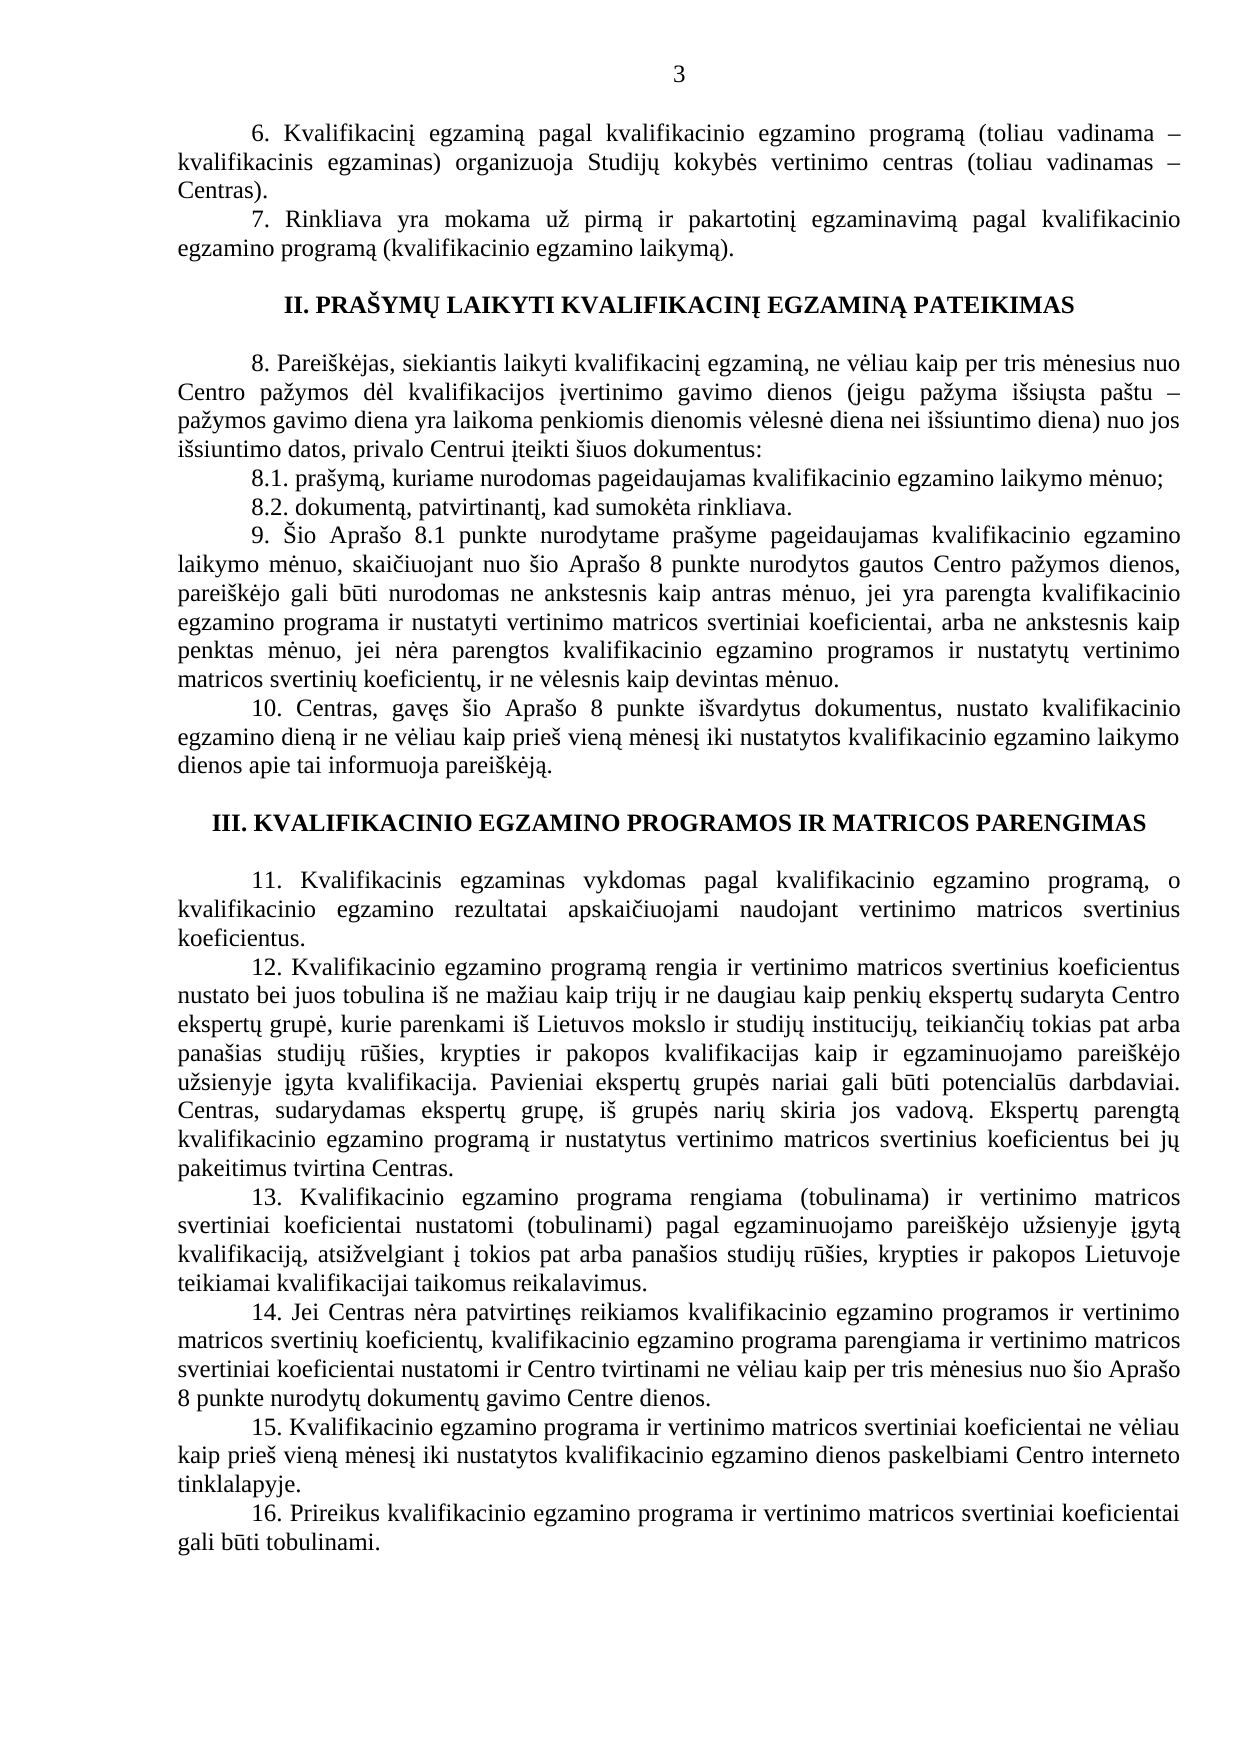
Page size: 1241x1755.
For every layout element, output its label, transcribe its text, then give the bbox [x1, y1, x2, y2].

text II. PRAŠYMŲ LAIKYTI KVALIFIKACINĮ EGZAMINĄ PATEIKIMAS [177, 291, 1181, 319]
text 14. Jei Centras nėra patvirtinęs reikiamos kvalifikacinio egzamino programos ir vertinimo matricos svertinių koeficientų, kvalifikacinio egzamino programa parengiama ir vertinimo matricos svertiniai koeficientai nustatomi ir Centro tvirtinami ne vėliau kaip per tris mėnesius nuo šio Aprašo 8 punkte nurodytų dokumentų gavimo Centre dienos. [177, 1297, 1181, 1412]
text 8.2. dokumentą, patvirtinantį, kad sumokėta rinkliava. [177, 492, 1181, 521]
text 13. Kvalifikacinio egzamino programa rengiama (tobulinama) ir vertinimo matricos svertiniai koeficientai nustatomi (tobulinami) pagal egzaminuojamo pareiškėjo užsienyje įgytą kvalifikaciją, atsižvelgiant į tokios pat arba panašios studijų rūšies, krypties ir pakopos Lietuvoje teikiamai kvalifikacijai taikomus reikalavimus. [177, 1182, 1181, 1297]
text 7. Rinkliava yra mokama už pirmą ir pakartotinį egzaminavimą pagal kvalifikacinio egzamino programą (kvalifikacinio egzamino laikymą). [177, 204, 1181, 262]
text 15. Kvalifikacinio egzamino programa ir vertinimo matricos svertiniai koeficientai ne vėliau kaip prieš vieną mėnesį iki nustatytos kvalifikacinio egzamino dienos paskelbiami Centro interneto tinklalapyje. [177, 1412, 1181, 1498]
text 11. Kvalifikacinis egzaminas vykdomas pagal kvalifikacinio egzamino programą, o kvalifikacinio egzamino rezultatai apskaičiuojami naudojant vertinimo matricos svertinius koeficientus. [177, 866, 1181, 952]
text 9. Šio Aprašo 8.1 punkte nurodytame prašyme pageidaujamas kvalifikacinio egzamino laikymo mėnuo, skaičiuojant nuo šio Aprašo 8 punkte nurodytos gautos Centro pažymos dienos, pareiškėjo gali būti nurodomas ne ankstesnis kaip antras mėnuo, jei yra parengta kvalifikacinio egzamino programa ir nustatyti vertinimo matricos svertiniai koeficientai, arba ne ankstesnis kaip penktas mėnuo, jei nėra parengtos kvalifikacinio egzamino programos ir nustatytų vertinimo matricos svertinių koeficientų, ir ne vėlesnis kaip devintas mėnuo. [177, 521, 1181, 693]
text 12. Kvalifikacinio egzamino programą rengia ir vertinimo matricos svertinius koeficientus nustato bei juos tobulina iš ne mažiau kaip trijų ir ne daugiau kaip penkių ekspertų sudaryta Centro ekspertų grupė, kurie parenkami iš Lietuvos mokslo ir studijų institucijų, teikiančių tokias pat arba panašias studijų rūšies, krypties ir pakopos kvalifikacijas kaip ir egzaminuojamo pareiškėjo užsienyje įgyta kvalifikacija. Pavieniai ekspertų grupės nariai gali būti potencialūs darbdaviai. Centras, sudarydamas ekspertų grupę, iš grupės narių skiria jos vadovą. Ekspertų parengtą kvalifikacinio egzamino programą ir nustatytus vertinimo matricos svertinius koeficientus bei jų pakeitimus tvirtina Centras. [177, 952, 1181, 1182]
text 10. Centras, gavęs šio Aprašo 8 punkte išvardytus dokumentus, nustato kvalifikacinio egzamino dieną ir ne vėliau kaip prieš vieną mėnesį iki nustatytos kvalifikacinio egzamino laikymo dienos apie tai informuoja pareiškėją. [177, 693, 1181, 779]
text 8. Pareiškėjas, siekiantis laikyti kvalifikacinį egzaminą, ne vėliau kaip per tris mėnesius nuo Centro pažymos dėl kvalifikacijos įvertinimo gavimo dienos (jeigu pažyma išsiųsta paštu – pažymos gavimo diena yra laikoma penkiomis dienomis vėlesnė diena nei išsiuntimo diena) nuo jos išsiuntimo datos, privalo Centrui įteikti šiuos dokumentus: [177, 348, 1181, 463]
text 8.1. prašymą, kuriame nurodomas pageidaujamas kvalifikacinio egzamino laikymo mėnuo; [177, 463, 1181, 492]
text III. KVALIFIKACINIO EGZAMINO PROGRAMOS IR MATRICOS PARENGIMAS [177, 808, 1181, 837]
text 16. Prireikus kvalifikacinio egzamino programa ir vertinimo matricos svertiniai koeficientai gali būti tobulinami. [177, 1498, 1181, 1556]
text 6. Kvalifikacinį egzaminą pagal kvalifikacinio egzamino programą (toliau vadinama – kvalifikacinis egzaminas) organizuoja Studijų kokybės vertinimo centras (toliau vadinamas – Centras). [177, 118, 1181, 204]
